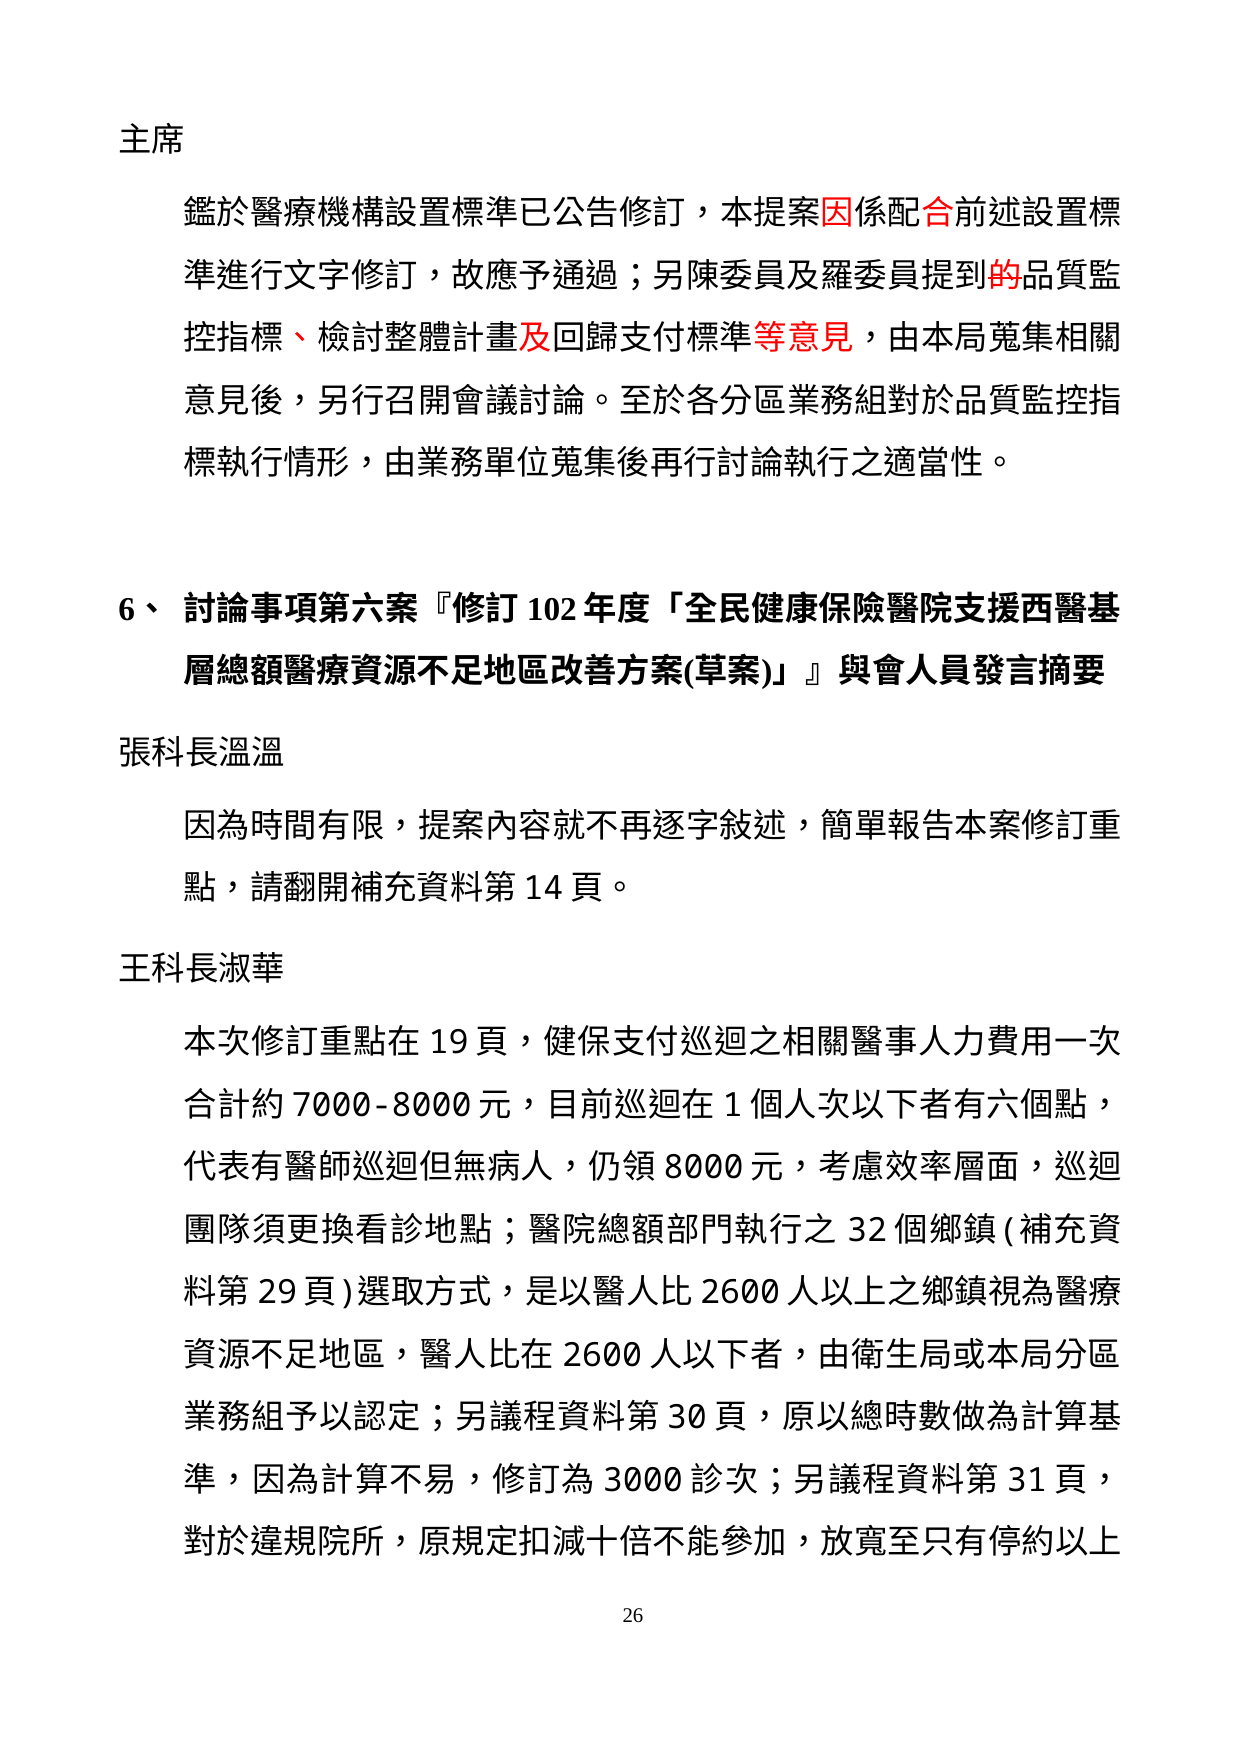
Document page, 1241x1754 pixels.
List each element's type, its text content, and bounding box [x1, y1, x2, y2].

text 因為時間有限，提案內容就不再逐字敍述，簡單報告本案修訂重點，請翻開補充資料第14頁。 [183, 781, 1122, 906]
text 張科長溫溫 [118, 708, 1122, 771]
text 主席 [118, 96, 1122, 158]
text 鑑於醫療機構設置標準已公告修訂，本提案因係配合前述設置標準進行文字修訂，故應予通過；另陳委員及羅委員提到的品質監控指標、檢討整體計畫及回歸支付標準等意見，由本局蒐集相關意見後，另行召開會議討論。至於各分區業務組對於品質監控指標執行情形，由業務單位蒐集後再行討論執行之適當性。 [183, 168, 1122, 481]
text 王科長淑華 [118, 925, 1122, 987]
list 討論事項第六案『修訂102年度「全民健康保險醫院支援西醫基層總額醫療資源不足地區改善方案(草案)」』與會人員發言摘要 [118, 564, 1122, 689]
text 本次修訂重點在19頁，健保支付巡迴之相關醫事人力費用一次合計約7000-8000元，目前巡迴在1個人次以下者有六個點，代表有醫師巡迴但無病人，仍領8000元，考慮效率層面，巡迴團隊須更換看診地點；醫院總額部門執行之32個鄉鎮(補充資料第29頁)選取方式，是以醫人比2600人以上之鄉鎮視為醫療資源不足地區，醫人比在2600人以下者，由衛生局或本局分區業務組予以認定；另議程資料第30頁，原以總時數做為計算基準，因為計算不易，修訂為3000診次；另議程資料第31頁，對於違規院所，原規定扣減十倍不能參加，放寬至只有停約以上者，不能參加；另原巡迴不得跨分區業務組支援，修訂該分區業務組至102年6月後，如無該分區業務組之醫院支援，則放寬至他區得以跨區支援；另議程資料第31頁，對於巡迴團隊執行3個月後，如巡迴點就醫人次低於3人以下者，並提改善計畫(如換地點或換時間….)。另巡迴團隊之藥師，屬於醫院作業之延伸，是向健保局報備，不須向衛生局報備。議程資料第39頁，關於慢箋申報之規定。議程資料第40頁，配合XML做修正。其餘則為文字修訂。 [183, 998, 1122, 1560]
